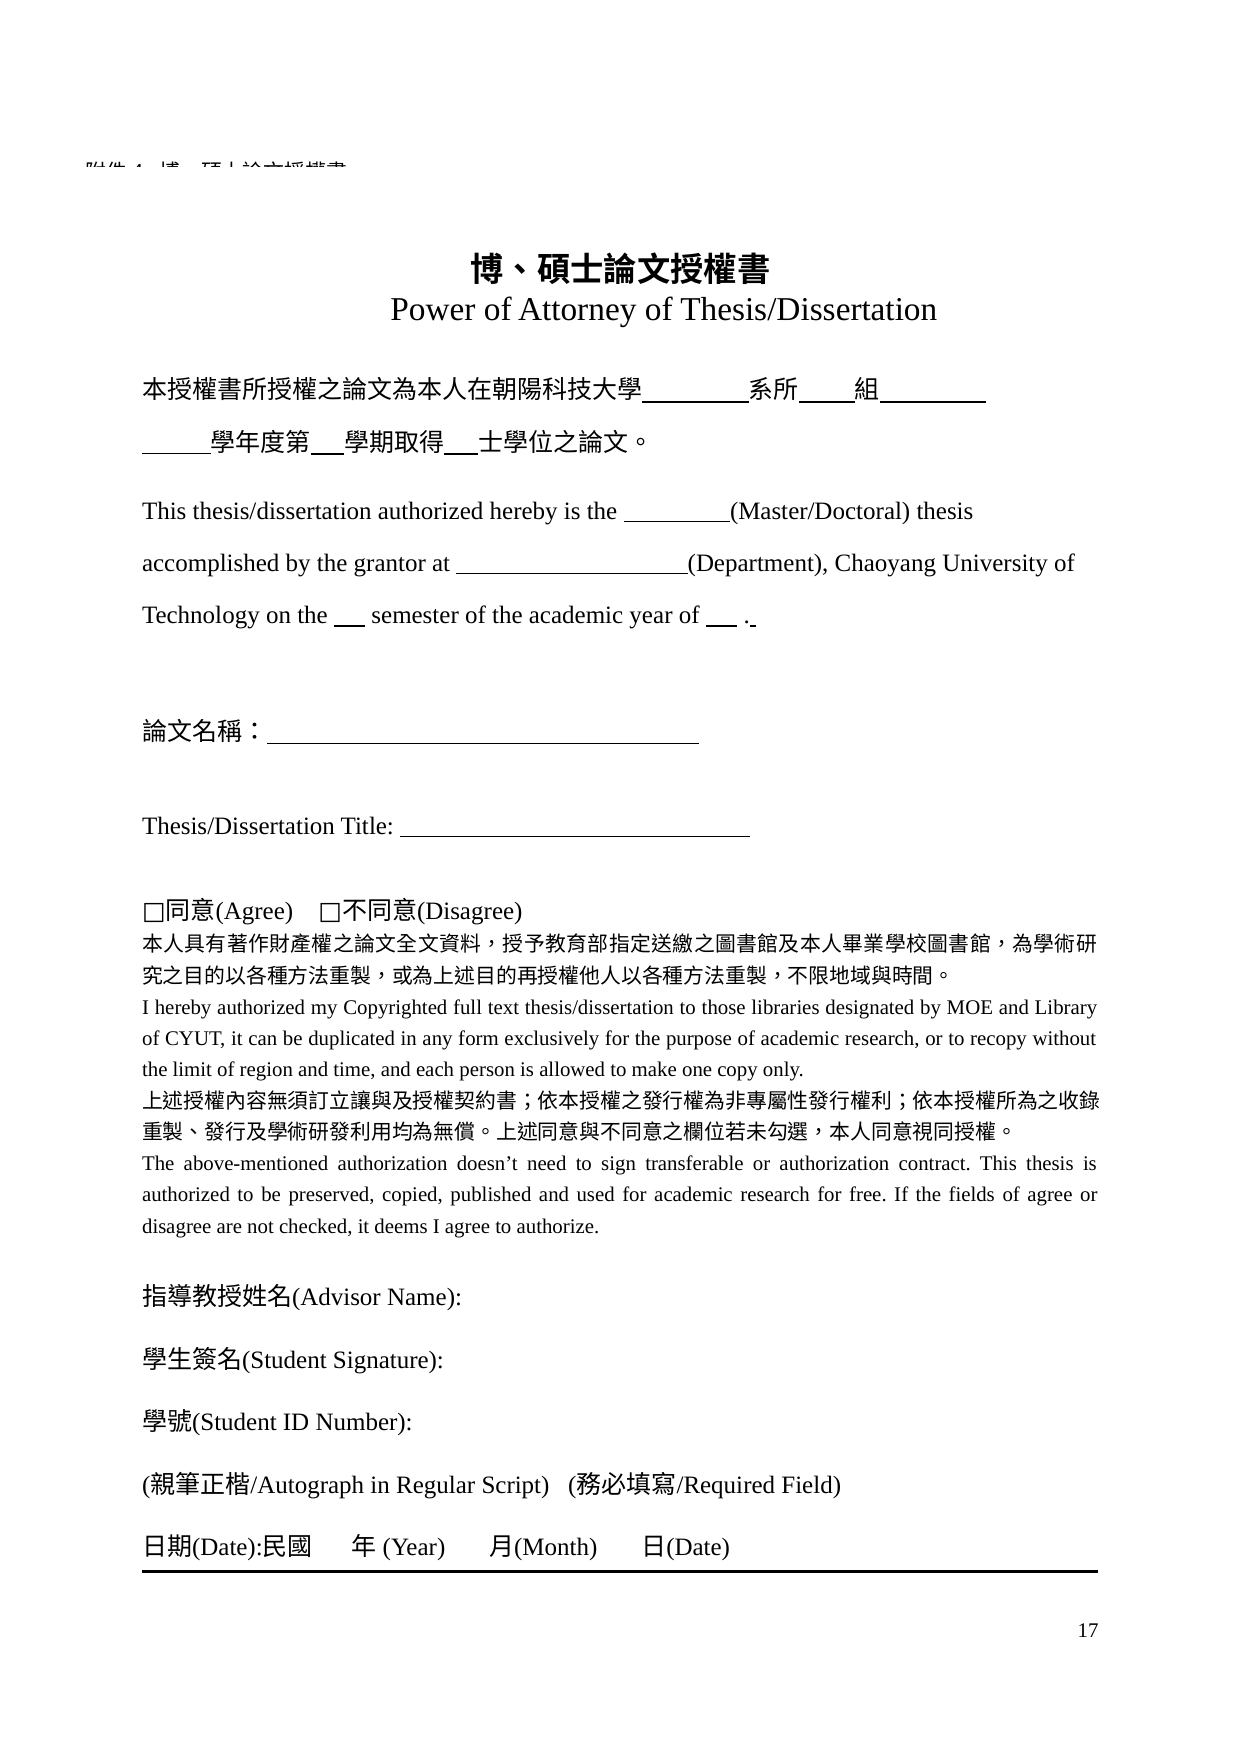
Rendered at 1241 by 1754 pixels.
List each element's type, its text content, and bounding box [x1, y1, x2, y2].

text 學生簽名(Student Signature): [142, 1318, 1098, 1381]
text I hereby authorized my Copyrighted full text thesis/dissertation to those libraries designated by MOE and Library of CYUT, it can be duplicated in any form exclusively for the purpose of academic research, or to recopy without the limit of region and time, and each person is allowed to make one copy only. [142, 989, 1098, 1083]
text 指導教授姓名(Advisor Name): [142, 1256, 1098, 1318]
text 論文名稱： [142, 699, 1098, 751]
text 本授權書所授權之論文為本人在朝陽科技大學 系所 組 [142, 357, 1098, 409]
text □同意(Agree) □不同意(Disagree) [142, 891, 1098, 927]
text This thesis/dissertation authorized hereby is the (Master/Doctoral) thesis accomplished by the grantor at (Department), Chaoyang University of Technology on the semester of the academic year of . [142, 478, 1098, 634]
text 學年度第 學期取得 士學位之論文。 [142, 409, 1098, 461]
text 學號(Student ID Number): [142, 1381, 1098, 1443]
text Power of Attorney of Thesis/Dissertation [229, 291, 1098, 328]
text 上述授權內容無須訂立讓與及授權契約書；依本授權之發行權為非專屬性發行權利；依本授權所為之收錄、重製、發行及學術研發利用均為無償。上述同意與不同意之欄位若未勾選，本人同意視同授權。 [142, 1083, 1098, 1146]
text (親筆正楷/Autograph in Regular Script) (務必填寫/Required Field) [142, 1443, 1098, 1506]
text 日期(Date):民國 年 (Year) 月(Month) 日(Date) [142, 1506, 1098, 1570]
text 附件4 博、碩士論文授權書 [85, 156, 431, 167]
text The above-mentioned authorization doesn’t need to sign transferable or authorization contract. This thesis is authorized to be preserved, copied, published and used for academic research for free. If the fields of agree or disagree are not checked, it deems I agree to authorize. [142, 1146, 1098, 1239]
text Thesis/Dissertation Title: [142, 751, 1098, 855]
text 本人具有著作財產權之論文全文資料，授予教育部指定送繳之圖書館及本人畢業學校圖書館，為學術研究之目的以各種方法重製，或為上述目的再授權他人以各種方法重製，不限地域與時間。 [142, 927, 1098, 989]
text 博、碩士論文授權書 [142, 243, 1098, 291]
text 博、碩士論文授權書 [70, 148, 446, 175]
